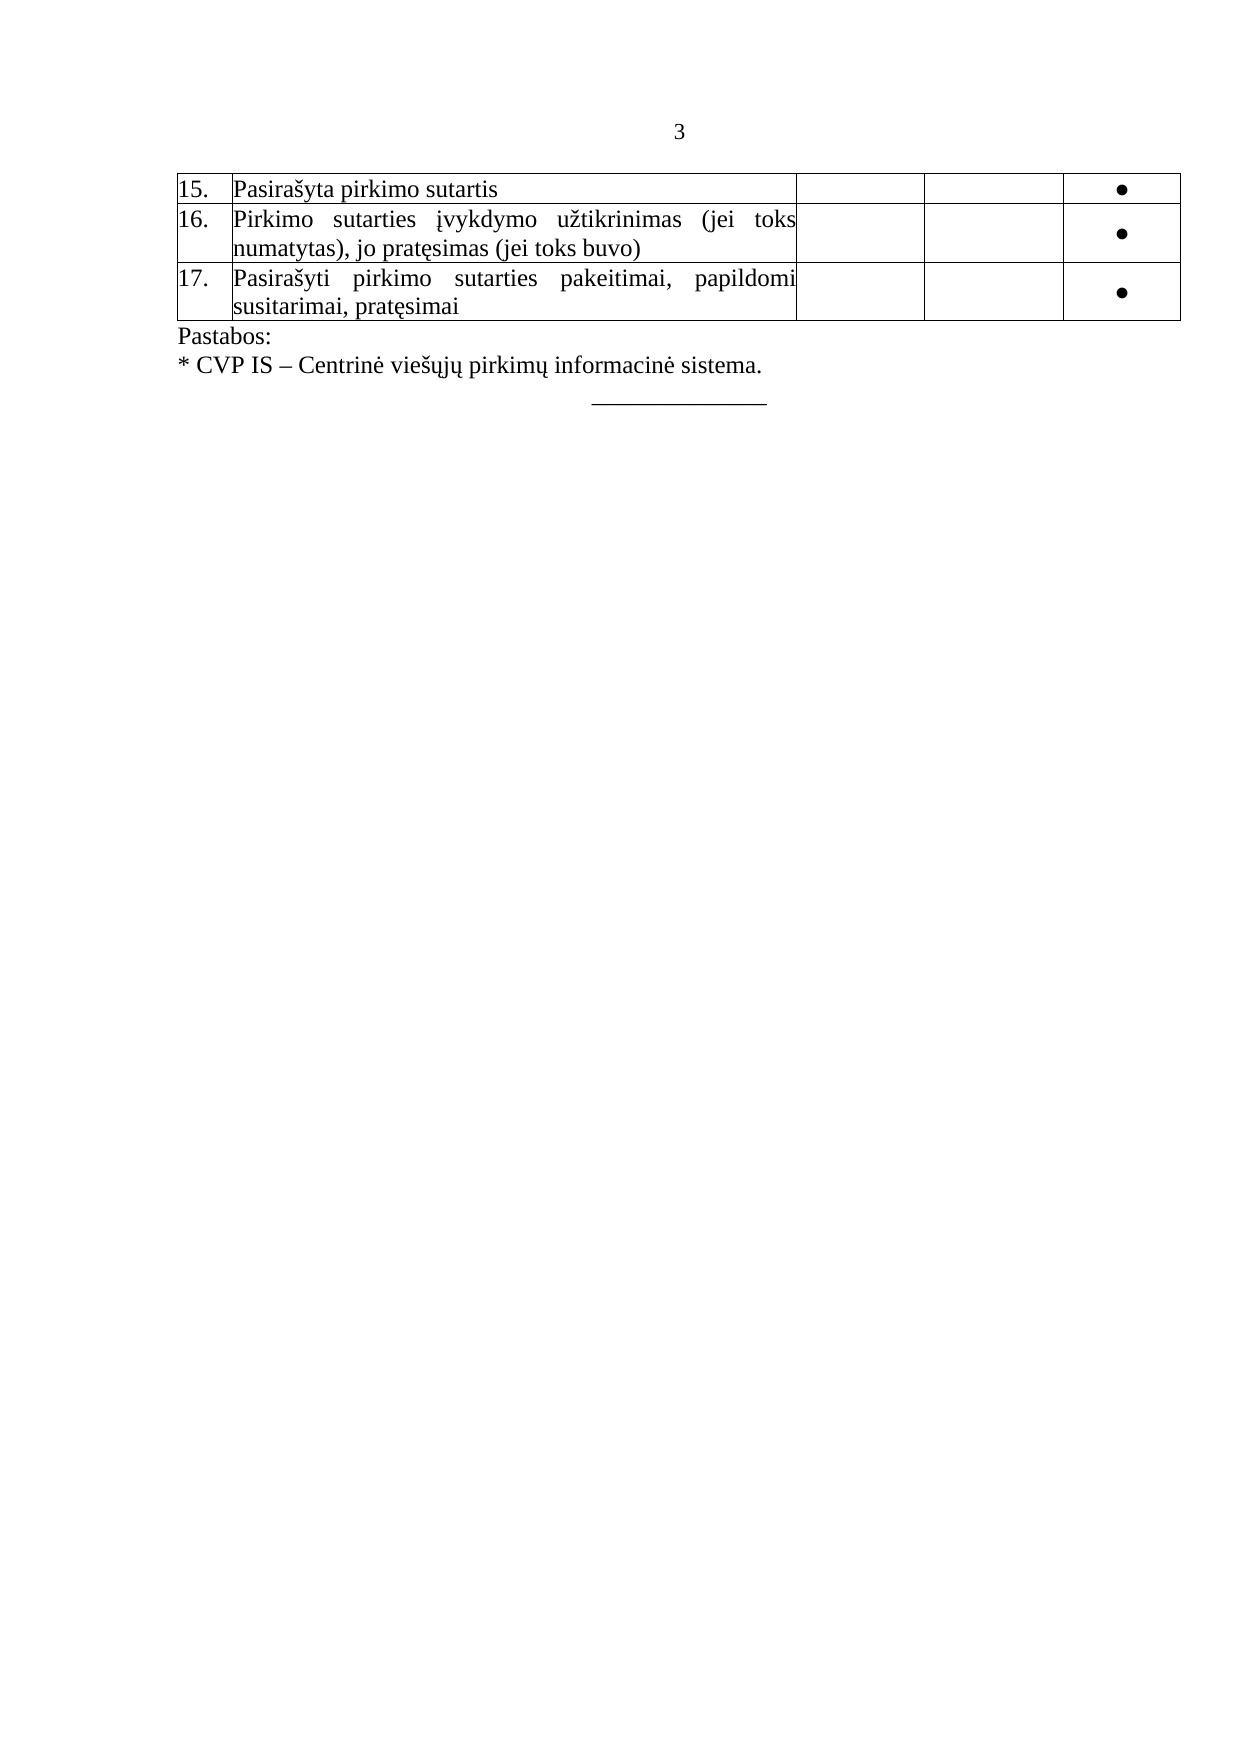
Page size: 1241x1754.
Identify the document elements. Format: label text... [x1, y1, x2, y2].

text Pastabos: [177, 321, 1181, 350]
table_cell 16. [178, 204, 232, 262]
table_cell [925, 263, 1063, 320]
table_cell 15. [178, 174, 232, 203]
table_cell ● [1064, 174, 1180, 203]
table_cell Pasirašyta pirkimo sutartis [233, 174, 796, 203]
table_cell ● [1064, 263, 1180, 320]
table_cell Pirkimo sutarties įvykdymo užtikrinimas (jei toks numatytas), jo pratęsimas (jei toks buvo) [233, 204, 796, 262]
table_cell [925, 174, 1063, 203]
table_cell [797, 174, 924, 203]
table_cell [797, 263, 924, 320]
text * CVP IS – Centrinė viešųjų pirkimų informacinė sistema. [177, 350, 1181, 379]
table_cell Pasirašyti pirkimo sutarties pakeitimai, papildomi susitarimai, pratęsimai [233, 263, 796, 320]
table_cell [925, 204, 1063, 262]
table_cell ● [1064, 204, 1180, 262]
table_cell 17. [178, 263, 232, 320]
table_cell [797, 204, 924, 262]
text ______________ [177, 379, 1181, 407]
